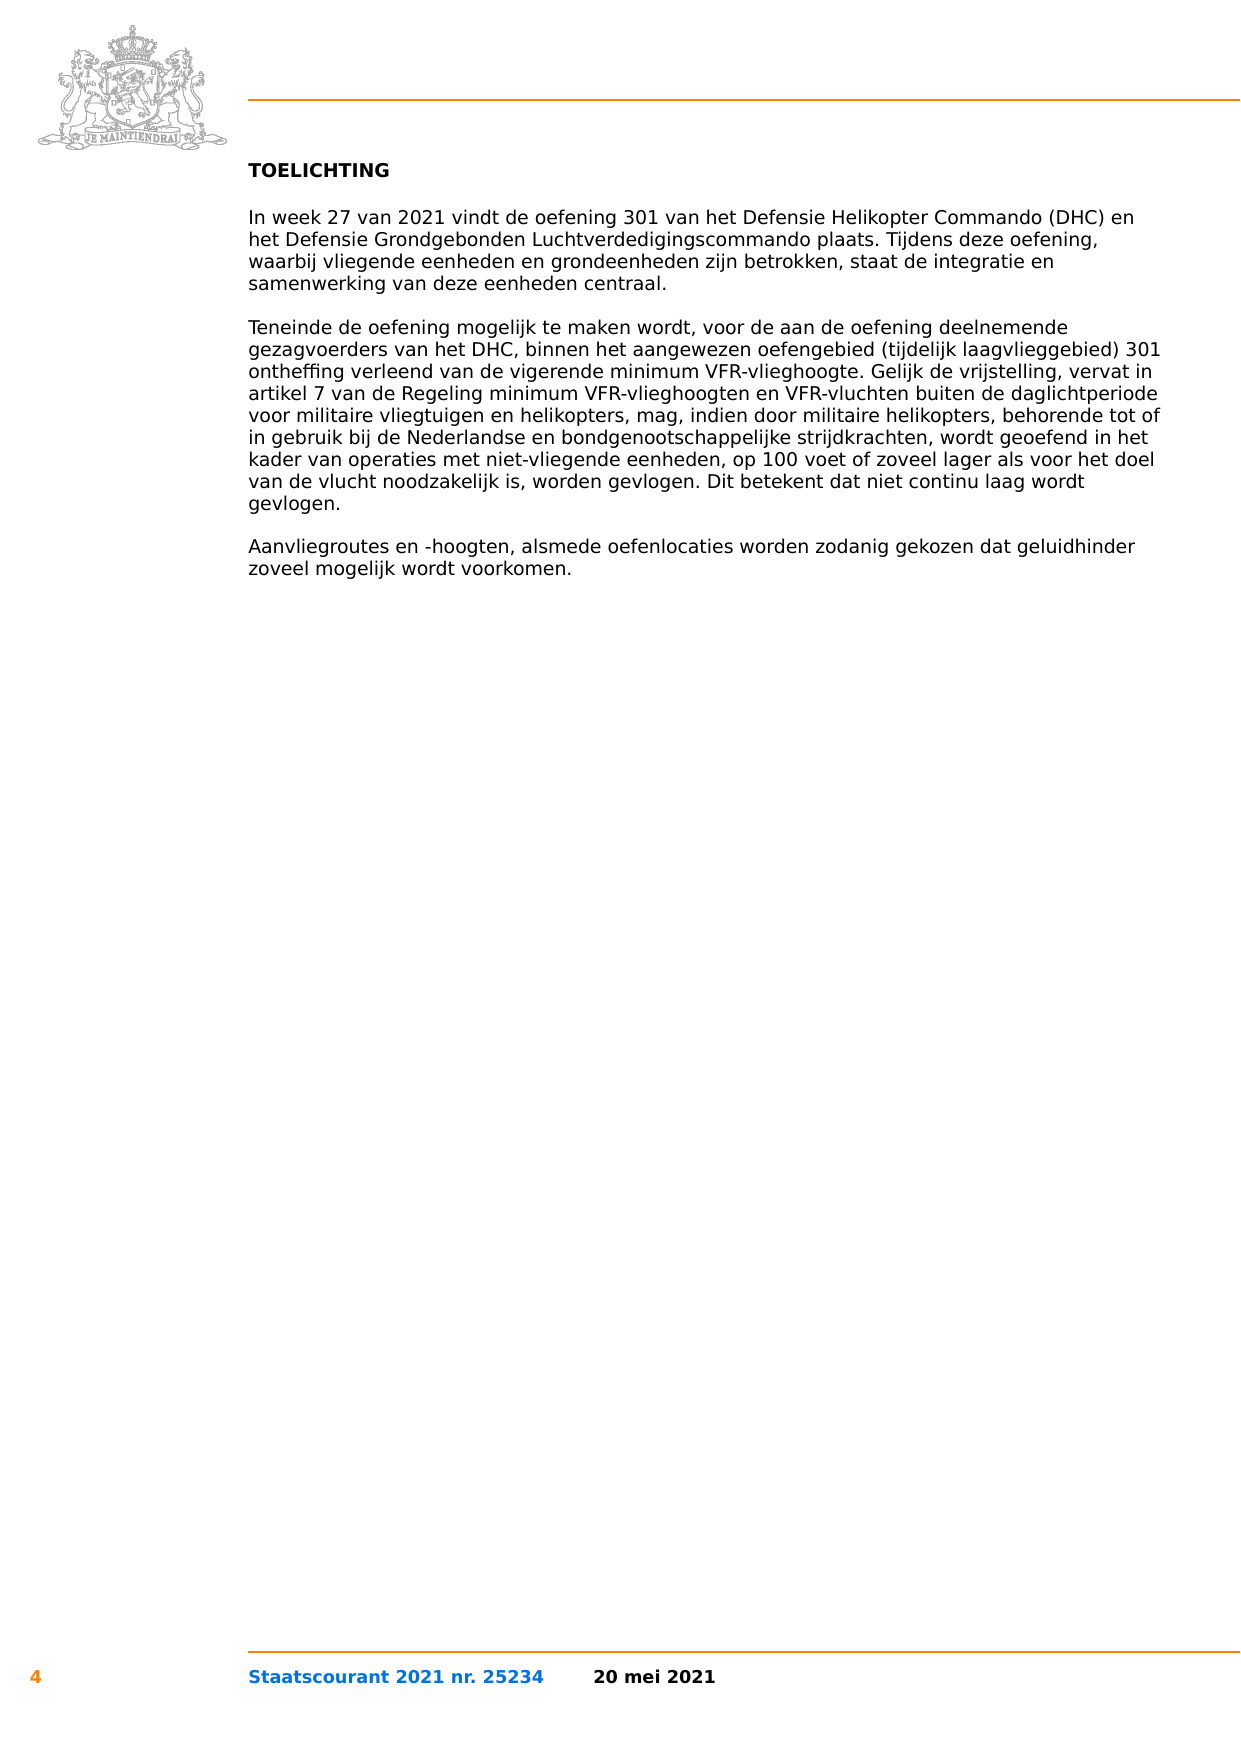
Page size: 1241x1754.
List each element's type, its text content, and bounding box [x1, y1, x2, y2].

text Teneinde de oefening mogelijk te maken wordt, voor de aan de oefening deelnemende gezagvoerders van het DHC, binnen het aangewezen oefengebied (tijdelijk laagvlieggebied) 301 ontheffing verleend van de vigerende minimum VFR-vlieghoogte. Gelijk de vrijstelling, vervat in artikel 7 van de Regeling minimum VFR-vlieghoogten en VFR-vluchten buiten de daglichtperiode voor militaire vliegtuigen en helikopters, mag, indien door militaire helikopters, behorende tot of in gebruik bij de Nederlandse en bondgenootschappelijke strijdkrachten, wordt geoefend in het kader van operaties met niet-vliegende eenheden, op 100 voet of zoveel lager als voor het doel van de vlucht noodzakelijk is, worden gevlogen. Dit betekent dat niet continu laag wordt gevlogen. [248, 317, 1163, 514]
text Aanvliegroutes en -hoogten, alsmede oefenlocaties worden zodanig gekozen dat geluidhinder zoveel mogelijk wordt voorkomen. [248, 536, 1163, 580]
subtitle TOELICHTING [248, 160, 1163, 182]
picture [38, 25, 227, 150]
text In week 27 van 2021 vindt de oefening 301 van het Defensie Helikopter Commando (DHC) en het Defensie Grondgebonden Luchtverdedigingscommando plaats. Tijdens deze oefening, waarbij vliegende eenheden en grondeenheden zijn betrokken, staat de integratie en samenwerking van deze eenheden centraal. [248, 207, 1163, 295]
